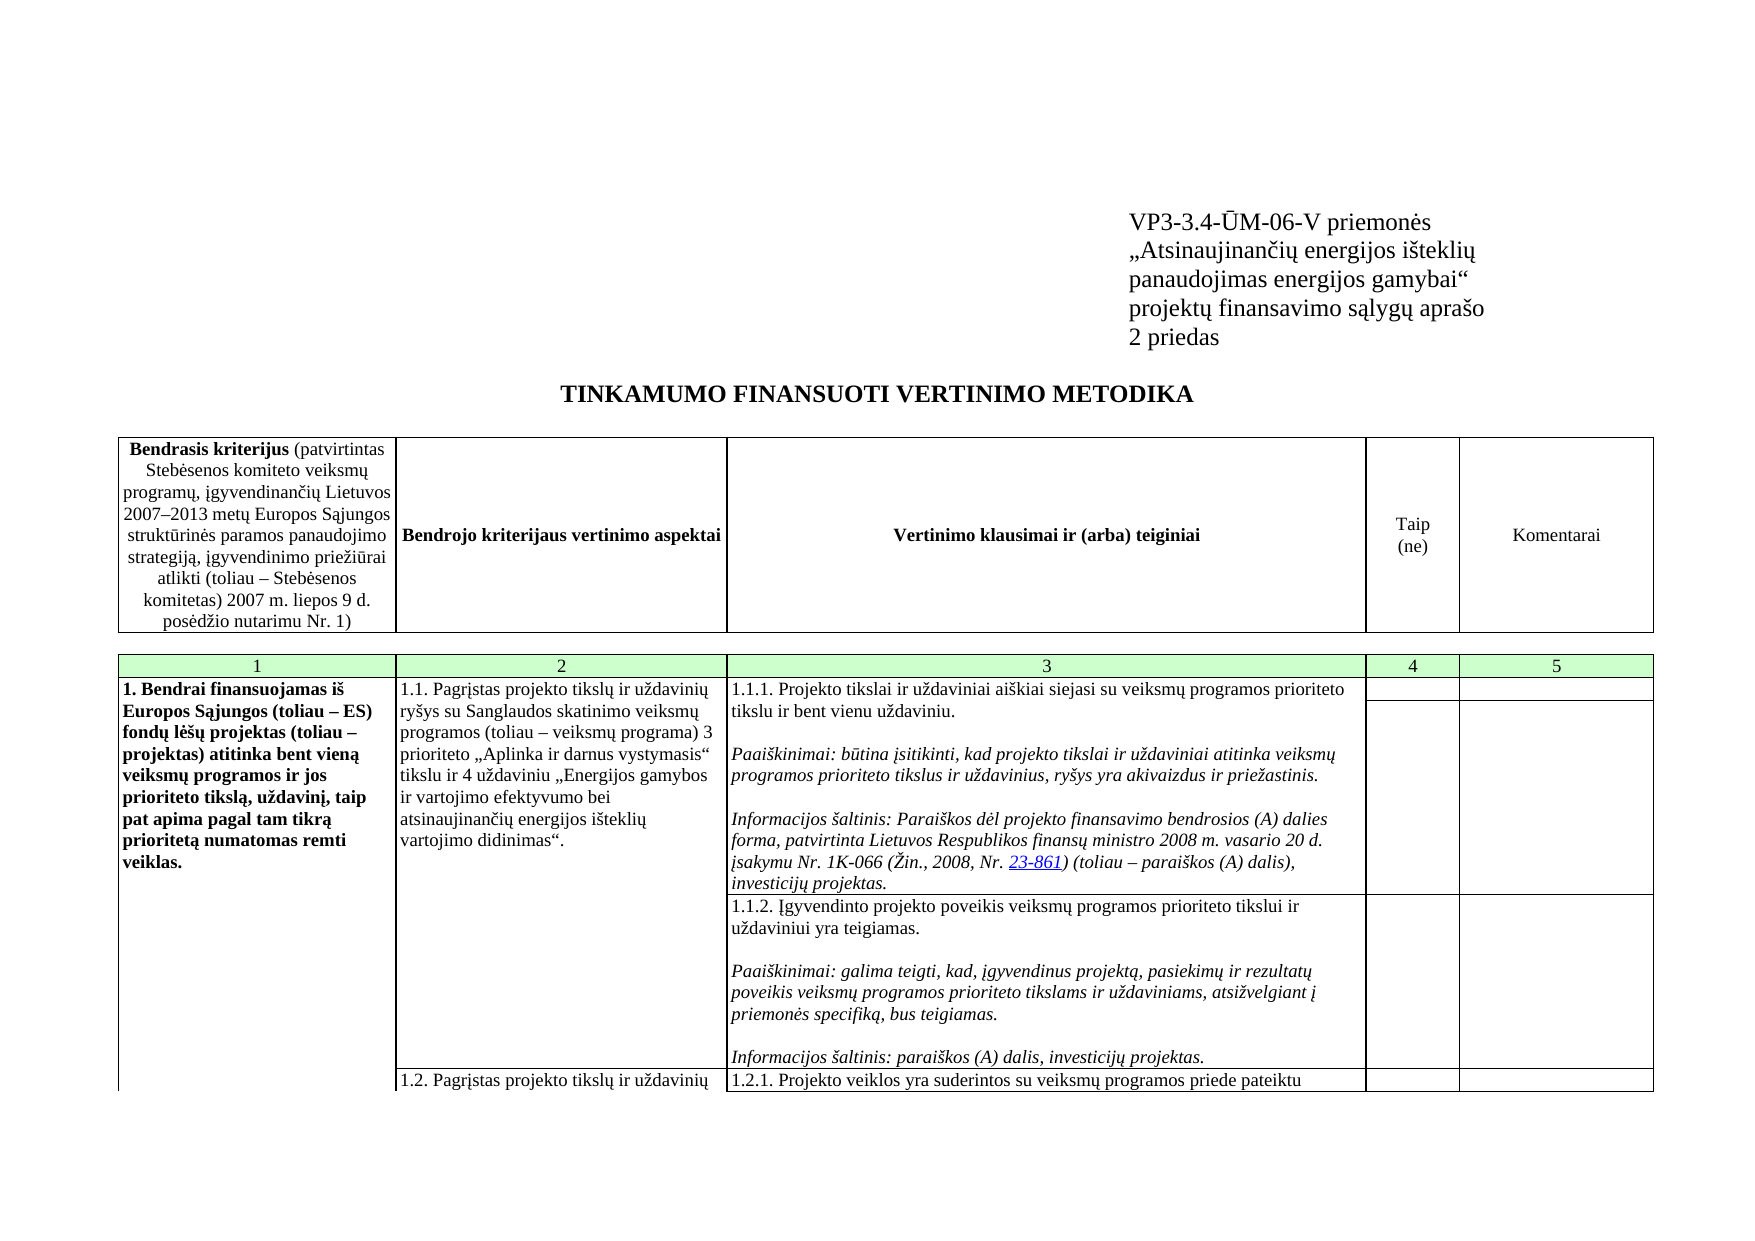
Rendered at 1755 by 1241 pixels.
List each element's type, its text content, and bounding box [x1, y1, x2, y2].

text panaudojimas energijos gamybai“ [1128, 264, 1636, 293]
table_header Vertinimo klausimai ir (arba) teiginiai [728, 438, 1365, 632]
table_cell [1367, 701, 1459, 894]
table_cell [396, 633, 727, 654]
table_cell 1.1.1. Projekto tikslai ir uždaviniai aiškiai siejasi su veiksmų programos prioriteto tikslu ir bent vienu uždaviniu. Paaiškinimai: būtina įsitikinti, kad projekto tikslai ir uždaviniai atitinka veiksmų programos prioriteto tikslus ir uždavinius, ryšys yra akivaizdus ir priežastinis. Informacijos šaltinis: Paraiškos dėl projekto finansavimo bendrosios (A) dalies forma, patvirtinta Lietuvos Respublikos finansų ministro 2008 m. vasario 20 d. įsakymu Nr. 1K-066 (Žin., 2008, Nr. 23-861) (toliau – paraiškos (A) dalis), investicijų projektas. [728, 678, 1365, 894]
table_cell [1460, 1069, 1653, 1091]
table_cell [1460, 678, 1653, 699]
text VP3-3.4-ŪM-06-V priemonės [1128, 207, 1636, 235]
table_cell [1460, 895, 1653, 1068]
table_header Komentarai [1460, 438, 1653, 632]
table_cell 1 [119, 655, 395, 677]
table_cell 5 [1460, 655, 1653, 677]
table_cell [1460, 701, 1653, 894]
text projektų finansavimo sąlygų aprašo [1128, 293, 1636, 322]
text „Atsinaujinančių energijos išteklių [1128, 235, 1636, 264]
table_cell 1. Bendrai finansuojamas iš Europos Sąjungos (toliau – ES) fondų lėšų projektas (toliau – projektas) atitinka bent vieną veiksmų programos ir jos prioriteto tikslą, uždavinį, taip pat apima pagal tam tikrą prioritetą numatomas remti veiklas. [119, 678, 395, 1091]
table_cell [118, 633, 396, 654]
table_cell 1.1.2. Įgyvendinto projekto poveikis veiksmų programos prioriteto tikslui ir uždaviniui yra teigiamas. Paaiškinimai: galima teigti, kad, įgyvendinus projektą, pasiekimų ir rezultatų poveikis veiksmų programos prioriteto tikslams ir uždaviniams, atsižvelgiant į priemonės specifiką, bus teigiamas. Informacijos šaltinis: paraiškos (A) dalis, investicijų projektas. [728, 895, 1365, 1068]
table_cell 2 [397, 655, 726, 677]
table_header Taip (ne) [1367, 438, 1459, 632]
table_cell [1367, 678, 1459, 699]
table_cell 3 [728, 655, 1365, 677]
table_cell 1.2. Pagrįstas projekto tikslų ir uždavinių [397, 1069, 726, 1091]
table_cell [1367, 895, 1459, 1068]
table_header Bendrasis kriterijus (patvirtintas Stebėsenos komiteto veiksmų programų, įgyvendinančių Lietuvos 2007–2013 metų Europos Sąjungos struktūrinės paramos panaudojimo strategiją, įgyvendinimo priežiūrai atlikti (toliau – Stebėsenos komitetas) 2007 m. liepos 9 d. posėdžio nutarimu Nr. 1) [119, 438, 395, 632]
table_cell [727, 633, 1366, 654]
text TINKAMUMO FINANSUOTI VERTINIMO METODIKA [118, 379, 1636, 408]
table_header Bendrojo kriterijaus vertinimo aspektai [397, 438, 726, 632]
table_cell 1.1. Pagrįstas projekto tikslų ir uždavinių ryšys su Sanglaudos skatinimo veiksmų programos (toliau – veiksmų programa) 3 prioriteto „Aplinka ir darnus vystymasis“ tikslu ir 4 uždaviniu „Energijos gamybos ir vartojimo efektyvumo bei atsinaujinančių energijos išteklių vartojimo didinimas“. [397, 678, 726, 1068]
table_cell [1460, 633, 1653, 654]
text 2 priedas [1128, 322, 1636, 350]
table_cell 1.2.1. Projekto veiklos yra suderintos su veiksmų programos priede pateiktu [728, 1069, 1365, 1091]
table_cell [1367, 1069, 1459, 1091]
table_cell [1366, 633, 1459, 654]
table_cell 4 [1367, 655, 1459, 677]
